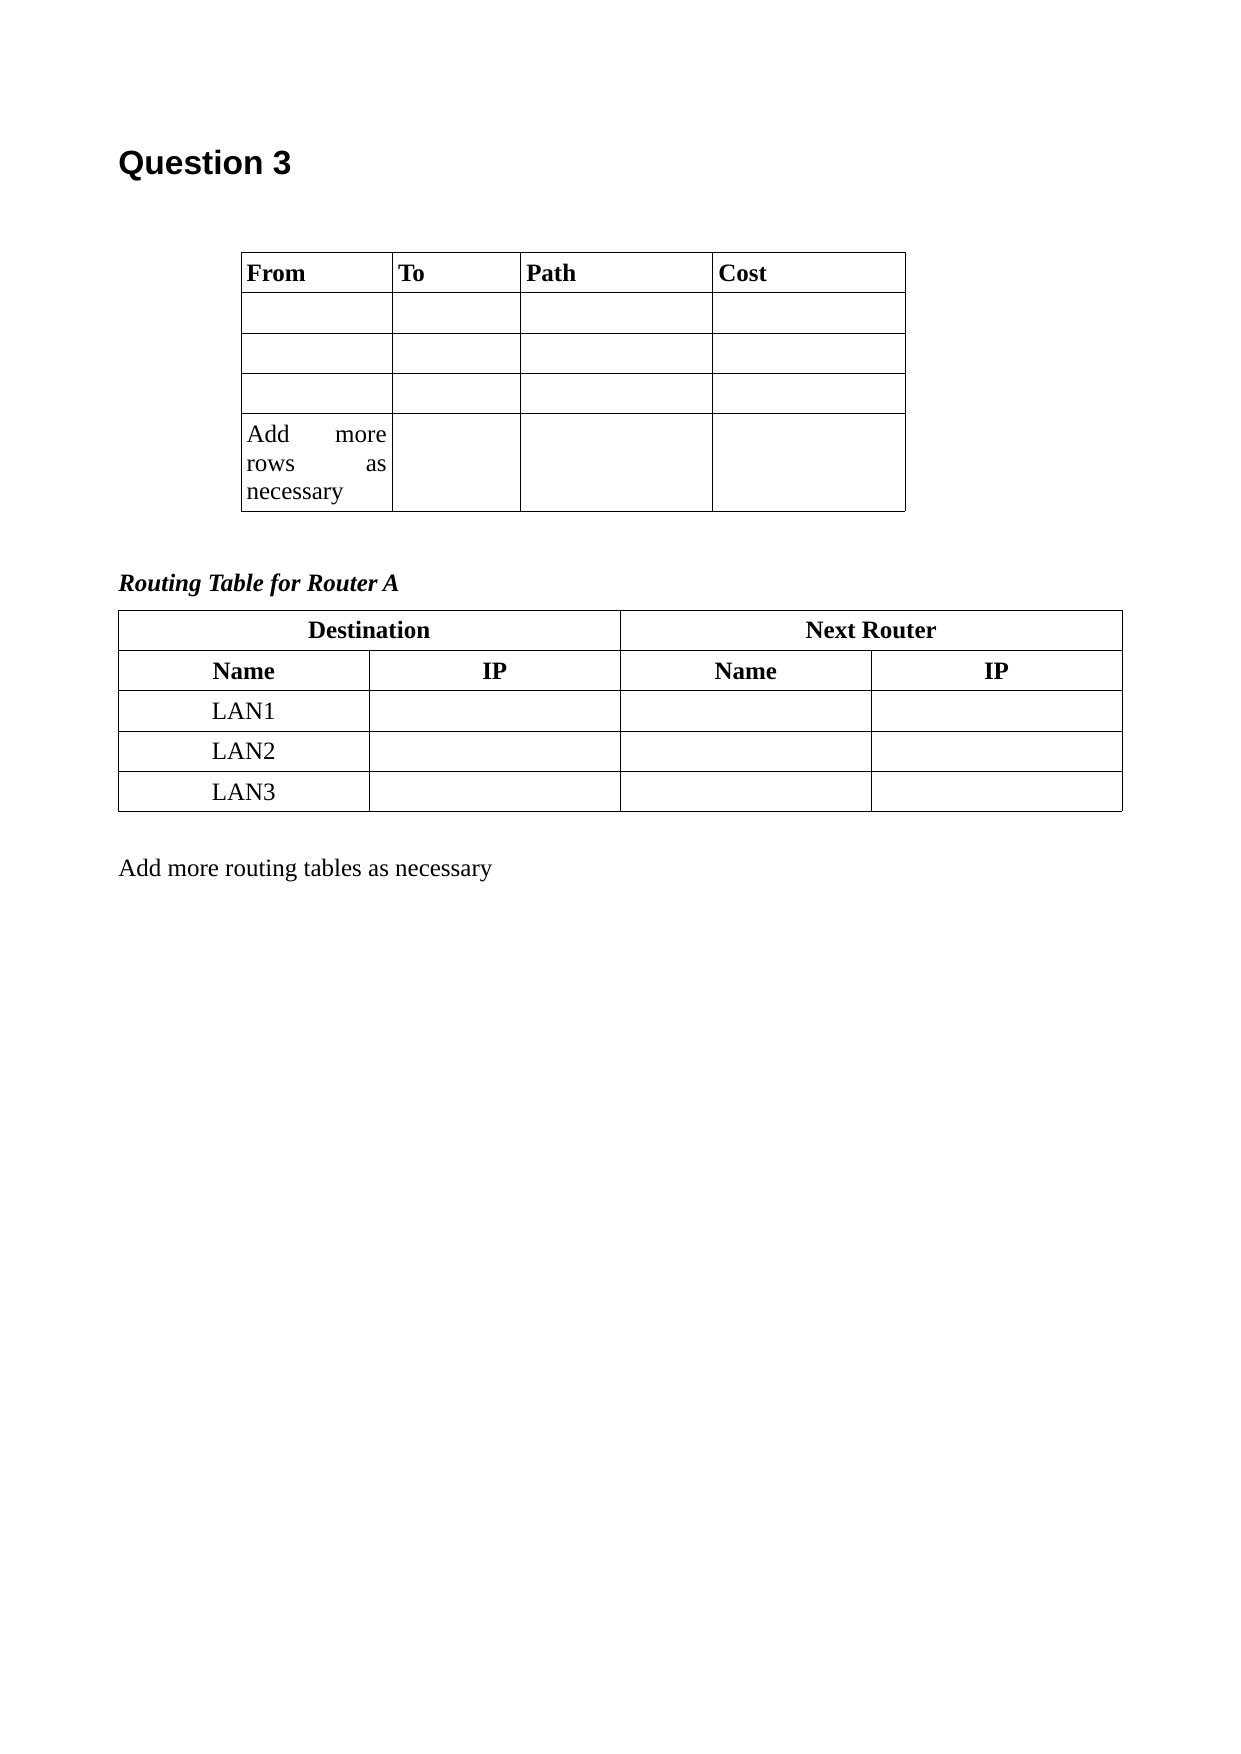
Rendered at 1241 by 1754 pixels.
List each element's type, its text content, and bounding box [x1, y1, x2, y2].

table_cell [393, 334, 520, 373]
table_cell [621, 691, 871, 731]
table_header Path [521, 253, 712, 292]
table_cell [872, 732, 1122, 771]
table_cell [370, 691, 620, 731]
table_cell [621, 772, 871, 811]
table_cell LAN2 [119, 732, 369, 771]
table_cell Add more rows as necessary [242, 414, 392, 511]
text Add more routing tables as necessary [118, 853, 1122, 881]
table_cell [393, 414, 520, 511]
table_cell IP [872, 651, 1122, 690]
table_cell Name [621, 651, 871, 690]
table_cell [521, 374, 712, 413]
table_cell [521, 293, 712, 332]
table_header From [242, 253, 392, 292]
table_header Next Router [621, 611, 1122, 650]
table_cell [242, 334, 392, 373]
table_cell [713, 414, 905, 511]
table_cell LAN3 [119, 772, 369, 811]
table_cell [621, 732, 871, 771]
table_cell [872, 691, 1122, 731]
table_cell [713, 334, 905, 373]
table_cell [713, 374, 905, 413]
table_cell [872, 772, 1122, 811]
table_header Destination [119, 611, 620, 650]
table_cell Name [119, 651, 369, 690]
table_cell [242, 374, 392, 413]
table_cell [393, 374, 520, 413]
table_cell IP [370, 651, 620, 690]
subtitle Question 3 [118, 143, 1122, 182]
text Routing Table for Router A [118, 568, 1122, 597]
table_cell [521, 414, 712, 511]
table_cell [370, 732, 620, 771]
table_header Cost [713, 253, 905, 292]
table_cell LAN1 [119, 691, 369, 731]
table_cell [713, 293, 905, 332]
table_cell [393, 293, 520, 332]
table_header To [393, 253, 520, 292]
table_cell [370, 772, 620, 811]
table_cell [242, 293, 392, 332]
table_cell [521, 334, 712, 373]
